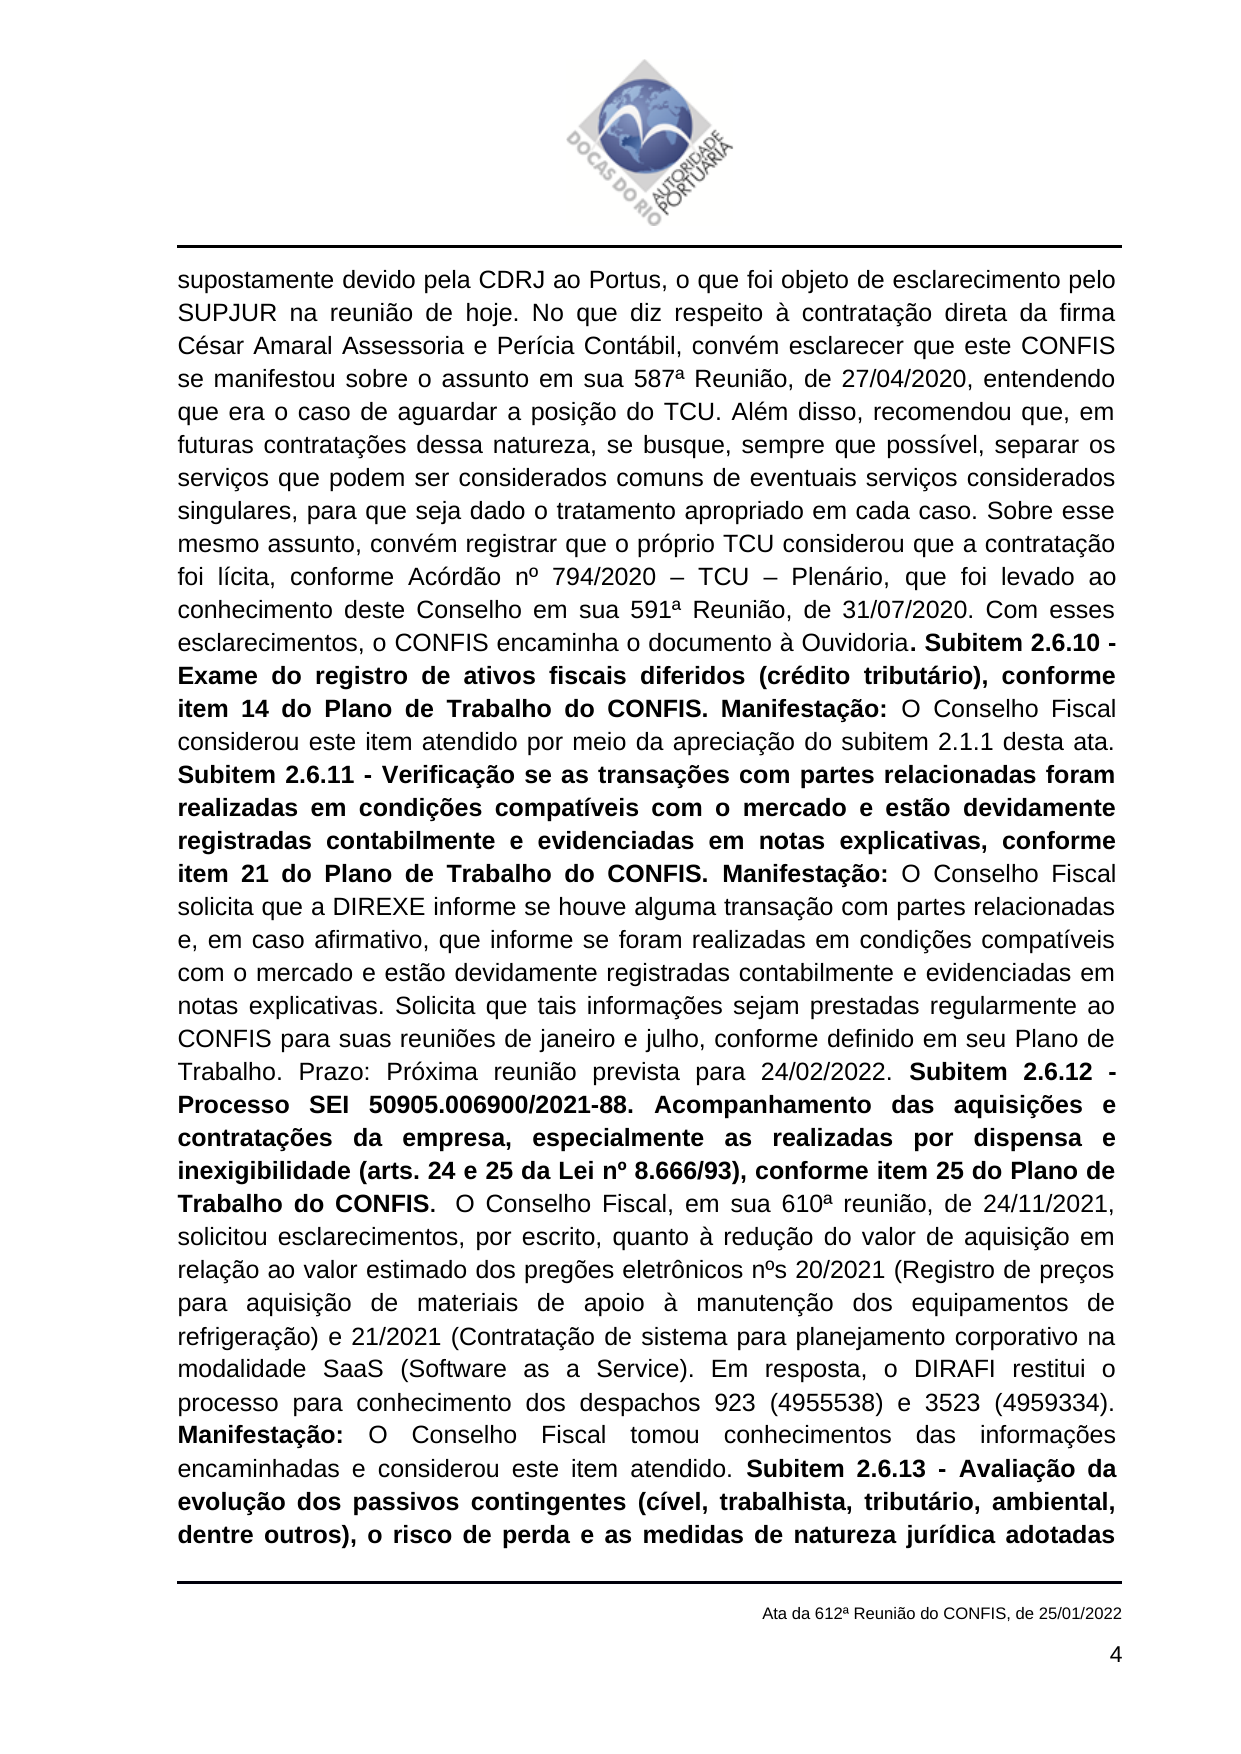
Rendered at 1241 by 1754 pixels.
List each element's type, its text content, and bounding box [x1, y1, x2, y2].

text supostamente devido pela CDRJ ao Portus, o que foi objeto de esclarecimento pelo SUPJUR na reunião de hoje. No que diz respeito à contratação direta da firma César Amaral Assessoria e Perícia Contábil, convém esclarecer que este CONFIS se manifestou sobre o assunto em sua 587ª Reunião, de 27/04/2020, entendendo que era o caso de aguardar a posição do TCU. Além disso, recomendou que, em futuras contratações dessa natureza, se busque, sempre que possível, separar os serviços que podem ser considerados comuns de eventuais serviços considerados singulares, para que seja dado o tratamento apropriado em cada caso. Sobre esse mesmo assunto, convém registrar que o próprio TCU considerou que a contratação foi lícita, conforme Acórdão nº 794/2020 – TCU – Plenário, que foi levado ao conhecimento deste Conselho em sua 591ª Reunião, de 31/07/2020. Com esses esclarecimentos, o CONFIS encaminha o documento à Ouvidoria. Subitem 2.6.10 - Exame do registro de ativos fiscais diferidos (crédito tributário), conforme item 14 do Plano de Trabalho do CONFIS. Manifestação: O Conselho Fiscal considerou este item atendido por meio da apreciação do subitem 2.1.1 desta ata. Subitem 2.6.11 - Verificação se as transações com partes relacionadas foram realizadas em condições compatíveis com o mercado e estão devidamente registradas contabilmente e evidenciadas em notas explicativas, conforme item 21 do Plano de Trabalho do CONFIS. Manifestação: O Conselho Fiscal solicita que a DIREXE informe se houve alguma transação com partes relacionadas e, em caso afirmativo, que informe se foram realizadas em condições compatíveis com o mercado e estão devidamente registradas contabilmente e evidenciadas em notas explicativas. Solicita que tais informações sejam prestadas regularmente ao CONFIS para suas reuniões de janeiro e julho, conforme definido em seu Plano de Trabalho. Prazo: Próxima reunião prevista para 24/02/2022. Subitem 2.6.12 - Processo SEI 50905.006900/2021-88. Acompanhamento das aquisições e contratações da empresa, especialmente as realizadas por dispensa e inexigibilidade (arts. 24 e 25 da Lei nº 8.666/93), conforme item 25 do Plano de Trabalho do CONFIS. O Conselho Fiscal, em sua 610ª reunião, de 24/11/2021, solicitou esclarecimentos, por escrito, quanto à redução do valor de aquisição em relação ao valor estimado dos pregões eletrônicos nºs 20/2021 (Registro de preços para aquisição de materiais de apoio à manutenção dos equipamentos de refrigeração) e 21/2021 (Contratação de sistema para planejamento corporativo na modalidade SaaS (Software as a Service). Em resposta, o DIRAFI restitui o processo para conhecimento dos despachos 923 (4955538) e 3523 (4959334). Manifestação: O Conselho Fiscal tomou conhecimentos das informações encaminhadas e considerou este item atendido. Subitem 2.6.13 - Avaliação da evolução dos passivos contingentes (cível, trabalhista, tributário, ambiental, dentre outros), o risco de perda e as medidas de natureza jurídica adotadas [177, 265, 1117, 1548]
